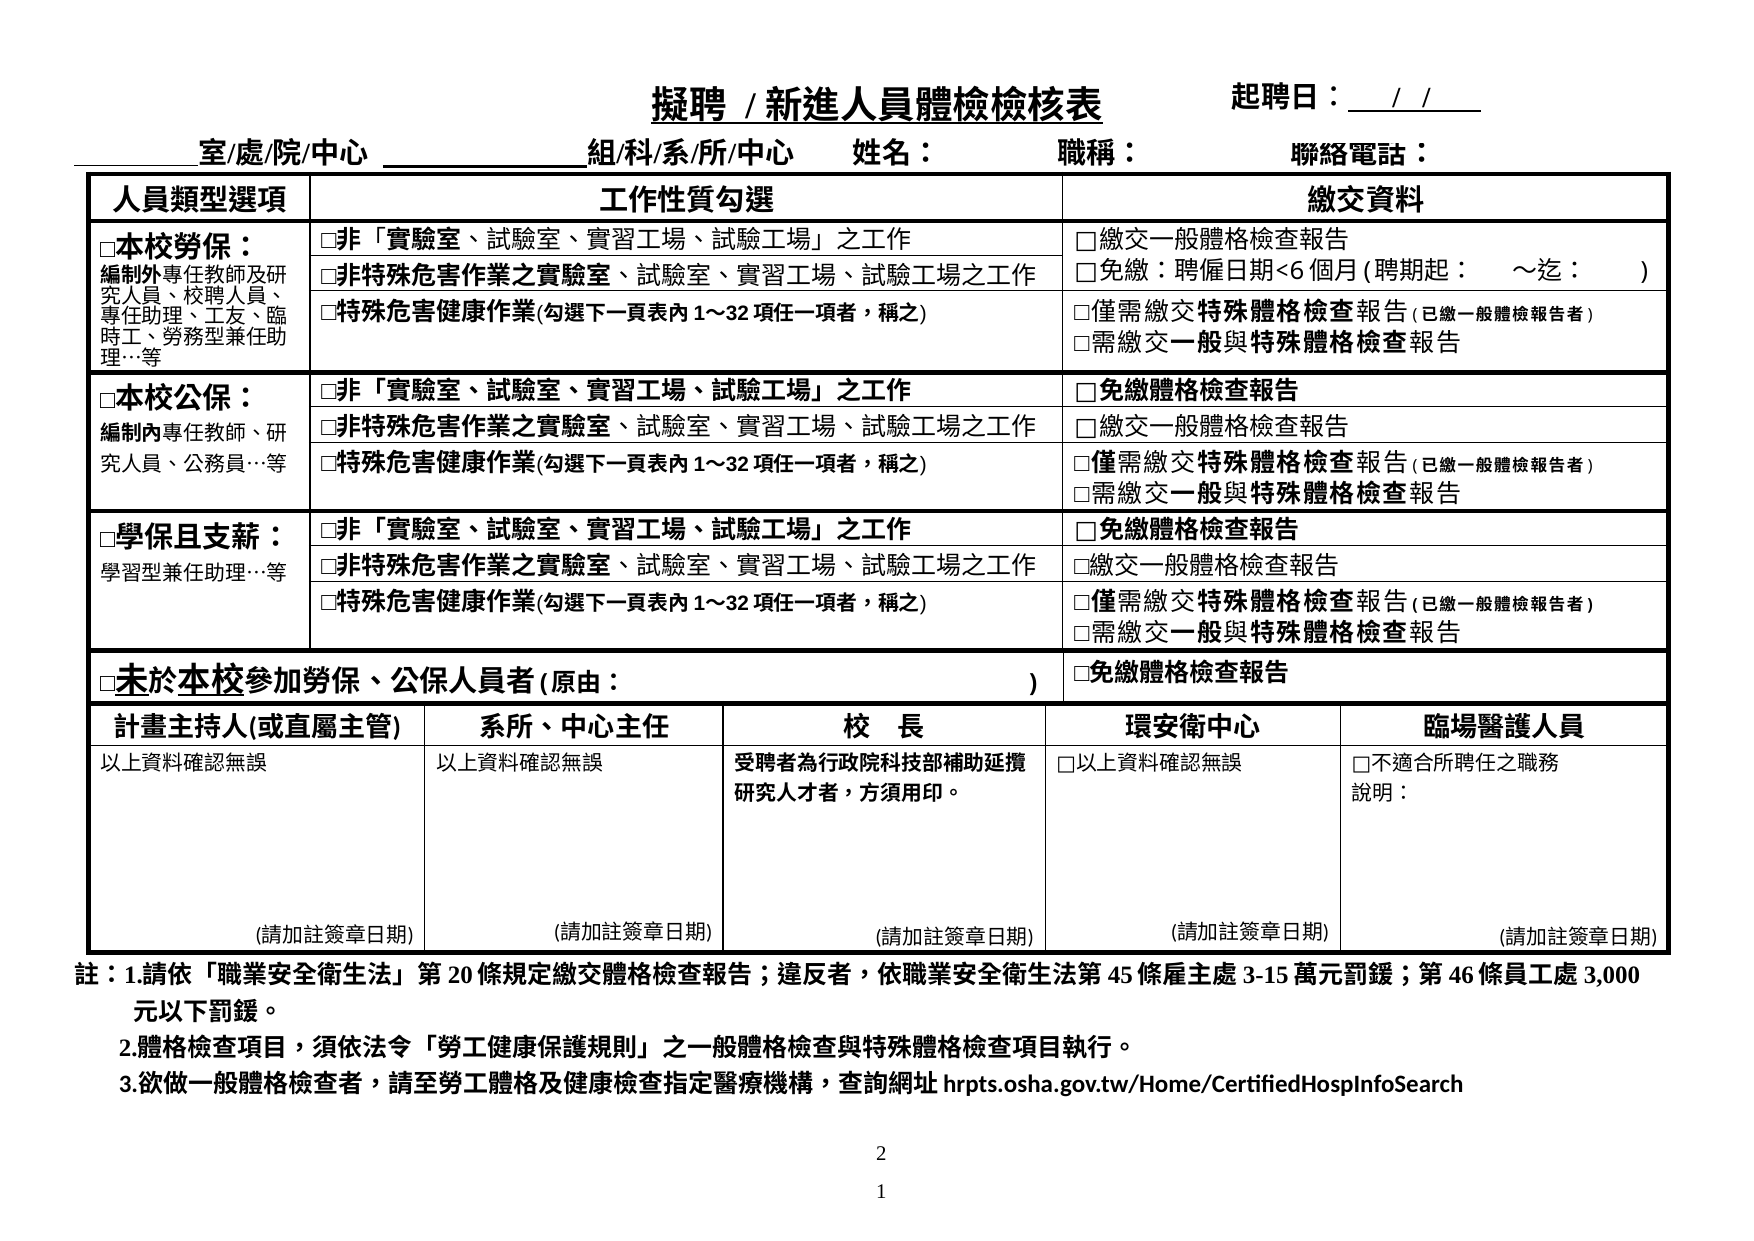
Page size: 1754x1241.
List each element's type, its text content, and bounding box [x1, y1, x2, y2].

table_cell □繳交一般體格檢查報告 [1063, 407, 1666, 442]
text 2.體格檢查項目，須依法令「勞工健康保護規則」之一般體格檢查與特殊體格檢查項目執行。 [118, 1027, 1665, 1064]
table_cell □以上資料確認無誤 (請加註簽章日期) [1046, 746, 1340, 950]
table_cell 計畫主持人(或直屬主管) [91, 706, 424, 745]
table_cell □非「實驗室、試驗室、實習工場、試驗工場」之工作 [311, 375, 1062, 406]
text 室/處/院/中心 組/科/系/所/中心 姓名： 職稱： 聯絡電話： [74, 129, 1665, 172]
table_cell □僅需繳交特殊體格檢查報告(已繳一般體檢報告者) □需繳交一般與特殊體格檢查報告 [1063, 443, 1666, 509]
table_cell 以上資料確認無誤 (請加註簽章日期) [91, 746, 424, 950]
table_cell □免繳體格檢查報告 [1063, 513, 1666, 545]
text 起聘日︰ / / [1232, 74, 1504, 116]
table_cell □特殊危害健康作業(勾選下一頁表內1〜32項任一項者，稱之) [311, 443, 1062, 509]
table_cell □非「實驗室、試驗室、實習工場、試驗工場」之工作 [311, 513, 1062, 545]
text 3.欲做一般體格檢查者，請至勞工體格及健康檢查指定醫療機構，查詢網址hrpts.osha.gov.tw/Home/CertifiedHospInfoSearch [118, 1064, 1665, 1100]
table_cell □不適合所聘任之職務 說明： (請加註簽章日期) [1341, 746, 1666, 950]
table_cell □非特殊危害作業之實驗室、試驗室、實習工場、試驗工場之工作 [311, 407, 1062, 442]
table_header 繳交資料 [1063, 176, 1666, 218]
table_cell □未於本校參加勞保、公保人員者(原由： ) [91, 653, 1063, 701]
table_cell 臨場醫護人員 [1341, 706, 1666, 745]
table_cell 校 長 [724, 706, 1045, 745]
table_cell □本校勞保： 編制外專任教師及研究人員、校聘人員、專任助理、工友、臨時工、勞務型兼任助理…等 [91, 223, 309, 370]
text 註：1.請依「職業安全衛生法」第20條規定繳交體格檢查報告；違反者，依職業安全衛生法第45條雇主處3-15萬元罰鍰；第46條員工處3,000元以下罰鍰。 [74, 955, 1665, 1027]
table_cell □免繳體格檢查報告 [1063, 375, 1666, 406]
text 擬聘 / 新進人員體檢檢核表 [89, 66, 1665, 143]
table_cell □僅需繳交特殊體格檢查報告(已繳一般體檢報告者) □需繳交一般與特殊體格檢查報告 [1063, 291, 1666, 370]
table_cell □繳交一般體格檢查報告 [1063, 546, 1666, 581]
table_cell □本校公保： 編制內專任教師、研究人員、公務員…等 [91, 375, 309, 509]
table_cell □非「實驗室、試驗室、實習工場、試驗工場」之工作 [311, 223, 1062, 254]
table_cell 環安衛中心 [1046, 706, 1340, 745]
table_cell □免繳體格檢查報告 [1064, 653, 1666, 701]
table_cell □繳交一般體格檢查報告 □免繳：聘僱日期<6個月(聘期起： 〜迄： ) [1063, 223, 1666, 290]
table_cell 系所、中心主任 [425, 706, 722, 745]
table_cell 受聘者為行政院科技部補助延攬研究人才者，方須用印。 (請加註簽章日期) [724, 746, 1045, 950]
table_cell □非特殊危害作業之實驗室、試驗室、實習工場、試驗工場之工作 [311, 256, 1062, 290]
table_cell 以上資料確認無誤 (請加註簽章日期) [425, 746, 722, 950]
table_header 工作性質勾選 [311, 176, 1062, 218]
table_cell □特殊危害健康作業(勾選下一頁表內1〜32項任一項者，稱之) [311, 582, 1062, 648]
table_cell □學保且支薪： 學習型兼任助理…等 [91, 513, 309, 648]
table_cell □僅需繳交特殊體格檢查報告(已繳一般體檢報告者) □需繳交一般與特殊體格檢查報告 [1063, 582, 1666, 648]
table_cell □非特殊危害作業之實驗室、試驗室、實習工場、試驗工場之工作 [311, 546, 1062, 581]
table_header 人員類型選項 [91, 176, 309, 218]
table_cell □特殊危害健康作業(勾選下一頁表內1〜32項任一項者，稱之) [311, 291, 1062, 370]
